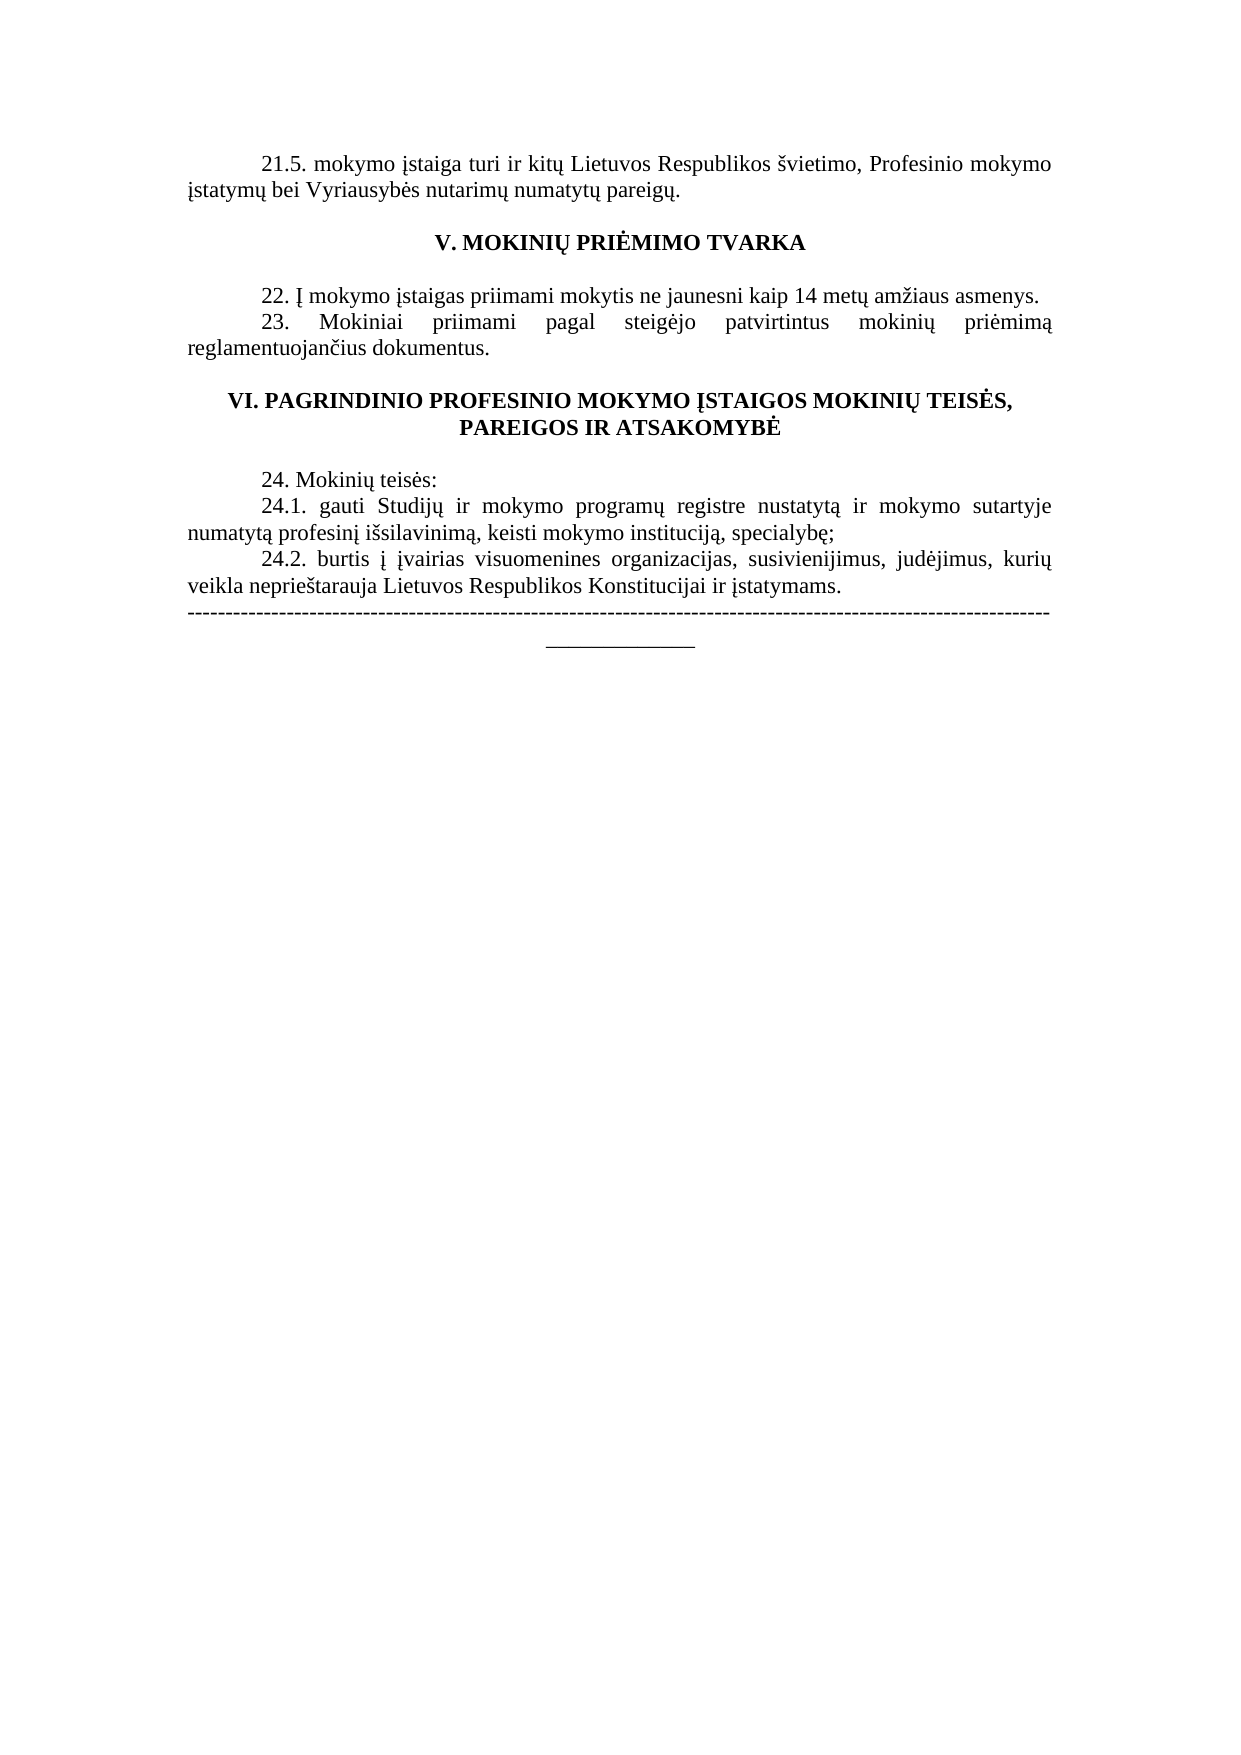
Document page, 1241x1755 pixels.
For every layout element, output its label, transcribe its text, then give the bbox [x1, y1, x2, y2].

text 24.2. burtis į įvairias visuomenines organizacijas, susivienijimus, judėjimus, kurių veikla neprieštarauja Lietuvos Respublikos Konstitucijai ir įstatymams. [187, 545, 1053, 598]
text _____________ [187, 624, 1053, 651]
text VI. PAGRINDINIO PROFESINIO MOKYMO ĮSTAIGOS MOKINIŲ TEISĖS, PAREIGOS IR ATSAKOMYBĖ [187, 387, 1053, 440]
text 22. Į mokymo įstaigas priimami mokytis ne jaunesni kaip 14 metų amžiaus asmenys. [187, 282, 1053, 308]
text 24.1. gauti Studijų ir mokymo programų registre nustatytą ir mokymo sutartyje numatytą profesinį išsilavinimą, keisti mokymo instituciją, specialybę; [187, 493, 1053, 545]
text 23. Mokiniai priimami pagal steigėjo patvirtintus mokinių priėmimą reglamentuojančius dokumentus. [187, 308, 1053, 361]
text V. MOKINIŲ PRIĖMIMO TVARKA [187, 229, 1053, 255]
text 21.5. mokymo įstaiga turi ir kitų Lietuvos Respublikos švietimo, Profesinio mokymo įstatymų bei Vyriausybės nutarimų numatytų pareigų. [187, 150, 1053, 203]
text 24. Mokinių teisės: [187, 466, 1053, 493]
